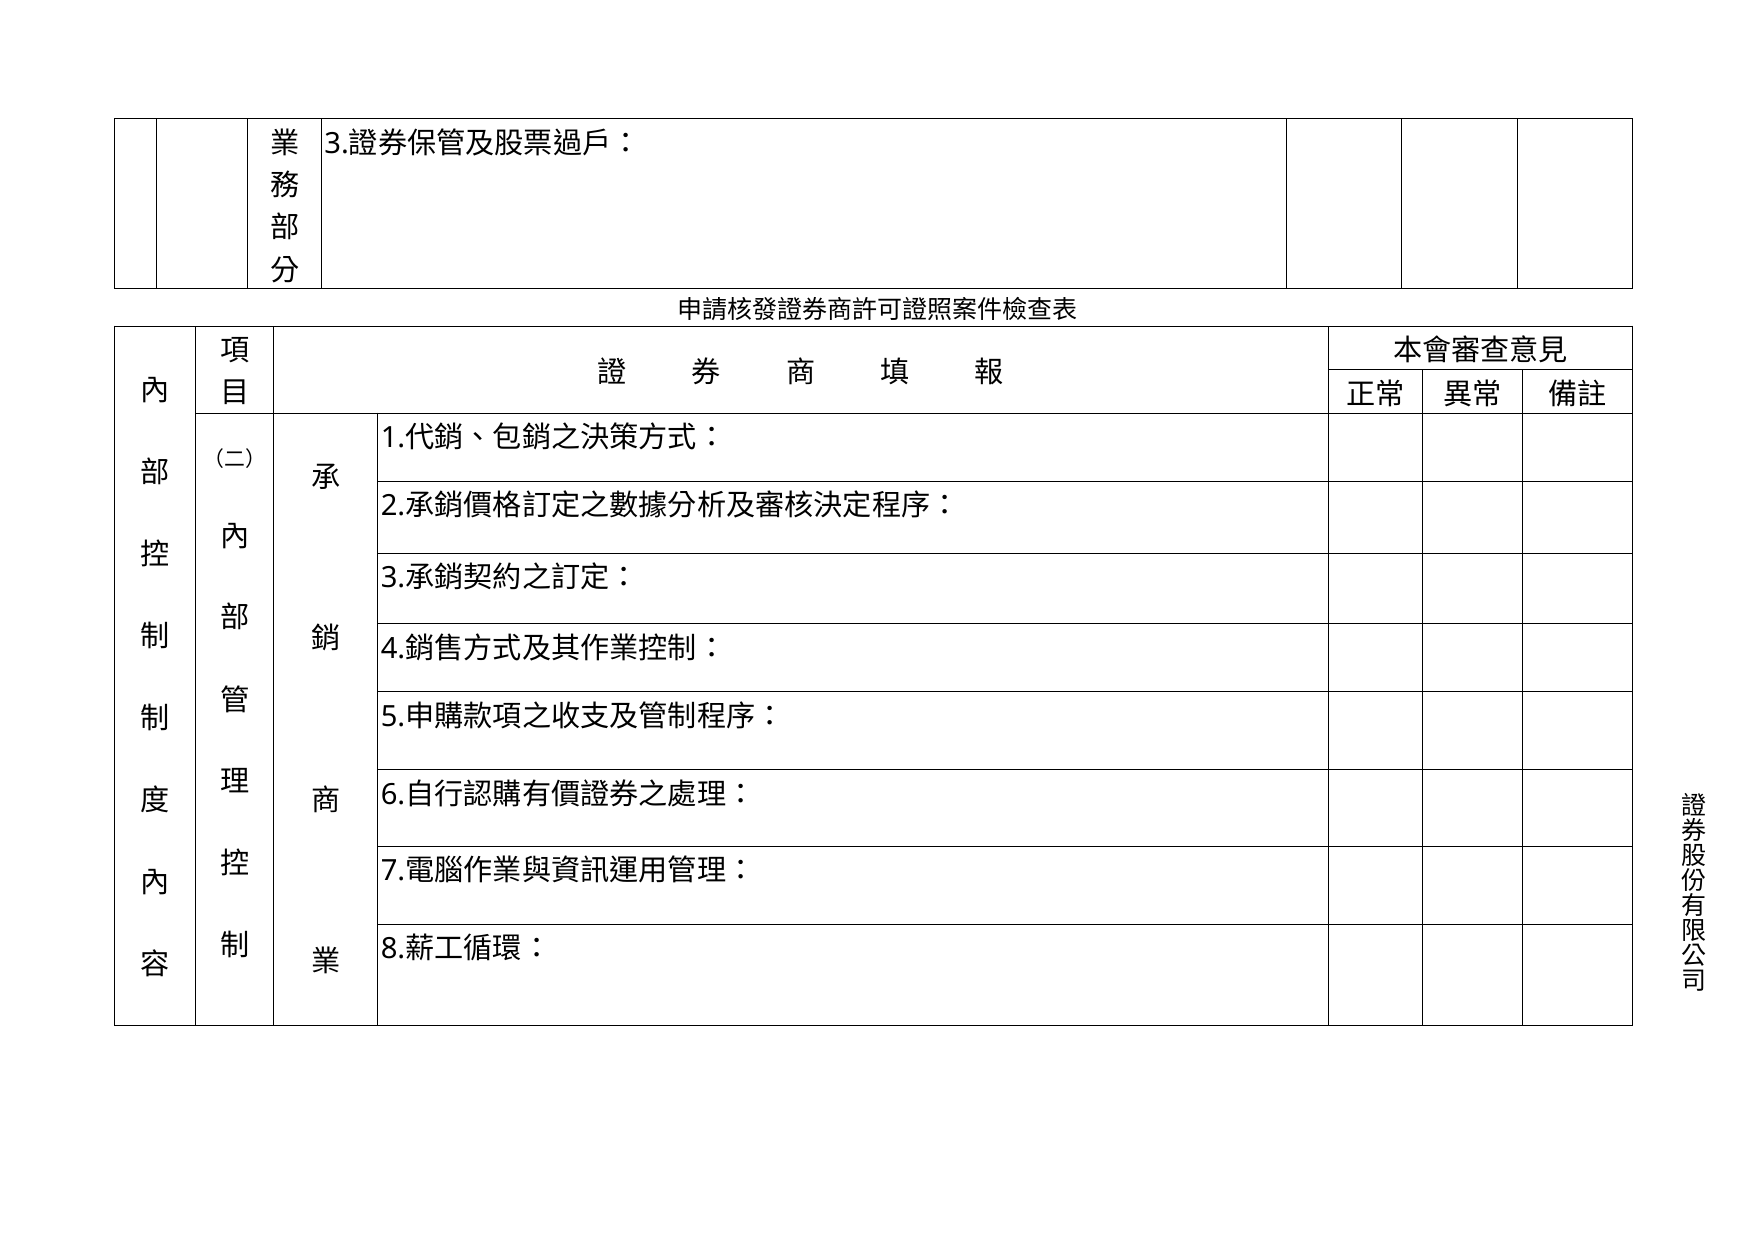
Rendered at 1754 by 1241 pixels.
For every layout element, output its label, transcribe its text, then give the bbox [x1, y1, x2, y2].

table_cell [1423, 692, 1522, 769]
table_header 內 部 控 制 制 度 內 容 [115, 327, 195, 1025]
table_cell [1423, 925, 1522, 1025]
text 證券股份有限公司 [1676, 736, 1712, 1062]
table_cell [1518, 119, 1632, 288]
table_header [115, 119, 156, 288]
text [1656, 721, 1720, 1077]
table_cell 7.電腦作業與資訊運用管理： [378, 847, 1328, 924]
table_cell （二） 內 部 管 理 控 制 [196, 414, 273, 1025]
table_header 項 目 [196, 327, 273, 413]
table_cell [1329, 770, 1422, 846]
table_cell [157, 119, 247, 288]
table_cell 3.證券保管及股票過戶： [322, 119, 1286, 288]
table_cell [1329, 624, 1422, 691]
table_cell 業 務 部 分 [248, 119, 321, 288]
table_header 本會審查意見 [1329, 327, 1632, 369]
table_cell [1329, 925, 1422, 1025]
table_cell [1329, 847, 1422, 924]
table_cell [1329, 554, 1422, 623]
table_cell 承 銷 商 業 [274, 414, 377, 1025]
table_cell 備註 [1523, 370, 1632, 413]
table_header 證 券 商 填 報 [274, 327, 1328, 413]
table_cell 1.代銷、包銷之決策方式： [378, 414, 1328, 481]
table_cell 異常 [1423, 370, 1522, 413]
table_cell [1523, 482, 1632, 553]
table_cell 5.申購款項之收支及管制程序： [378, 692, 1328, 769]
table_cell 8.薪工循環： [378, 925, 1328, 1025]
table_cell 3.承銷契約之訂定： [378, 554, 1328, 623]
table_cell [1402, 119, 1517, 288]
table_cell [1287, 119, 1401, 288]
table_cell 6.自行認購有價證券之處理： [378, 770, 1328, 846]
table_cell [1523, 554, 1632, 623]
table_cell [1523, 414, 1632, 481]
table_cell [1423, 554, 1522, 623]
table_cell [1523, 624, 1632, 691]
table_cell 2.承銷價格訂定之數據分析及審核決定程序： [378, 482, 1328, 553]
table_cell [1423, 482, 1522, 553]
table_cell [1423, 414, 1522, 481]
table_cell [1423, 847, 1522, 924]
text 申請核發證券商許可證照案件檢查表 [118, 289, 1636, 326]
table_cell [1423, 624, 1522, 691]
table_cell [1329, 414, 1422, 481]
table_cell [1423, 770, 1522, 846]
table_cell [1523, 925, 1632, 1025]
table_cell [1523, 770, 1632, 846]
table_cell [1523, 847, 1632, 924]
table_cell 4.銷售方式及其作業控制： [378, 624, 1328, 691]
table_cell [1523, 692, 1632, 769]
table_cell [1329, 482, 1422, 553]
table_cell [1329, 692, 1422, 769]
table_cell 正常 [1329, 370, 1422, 413]
